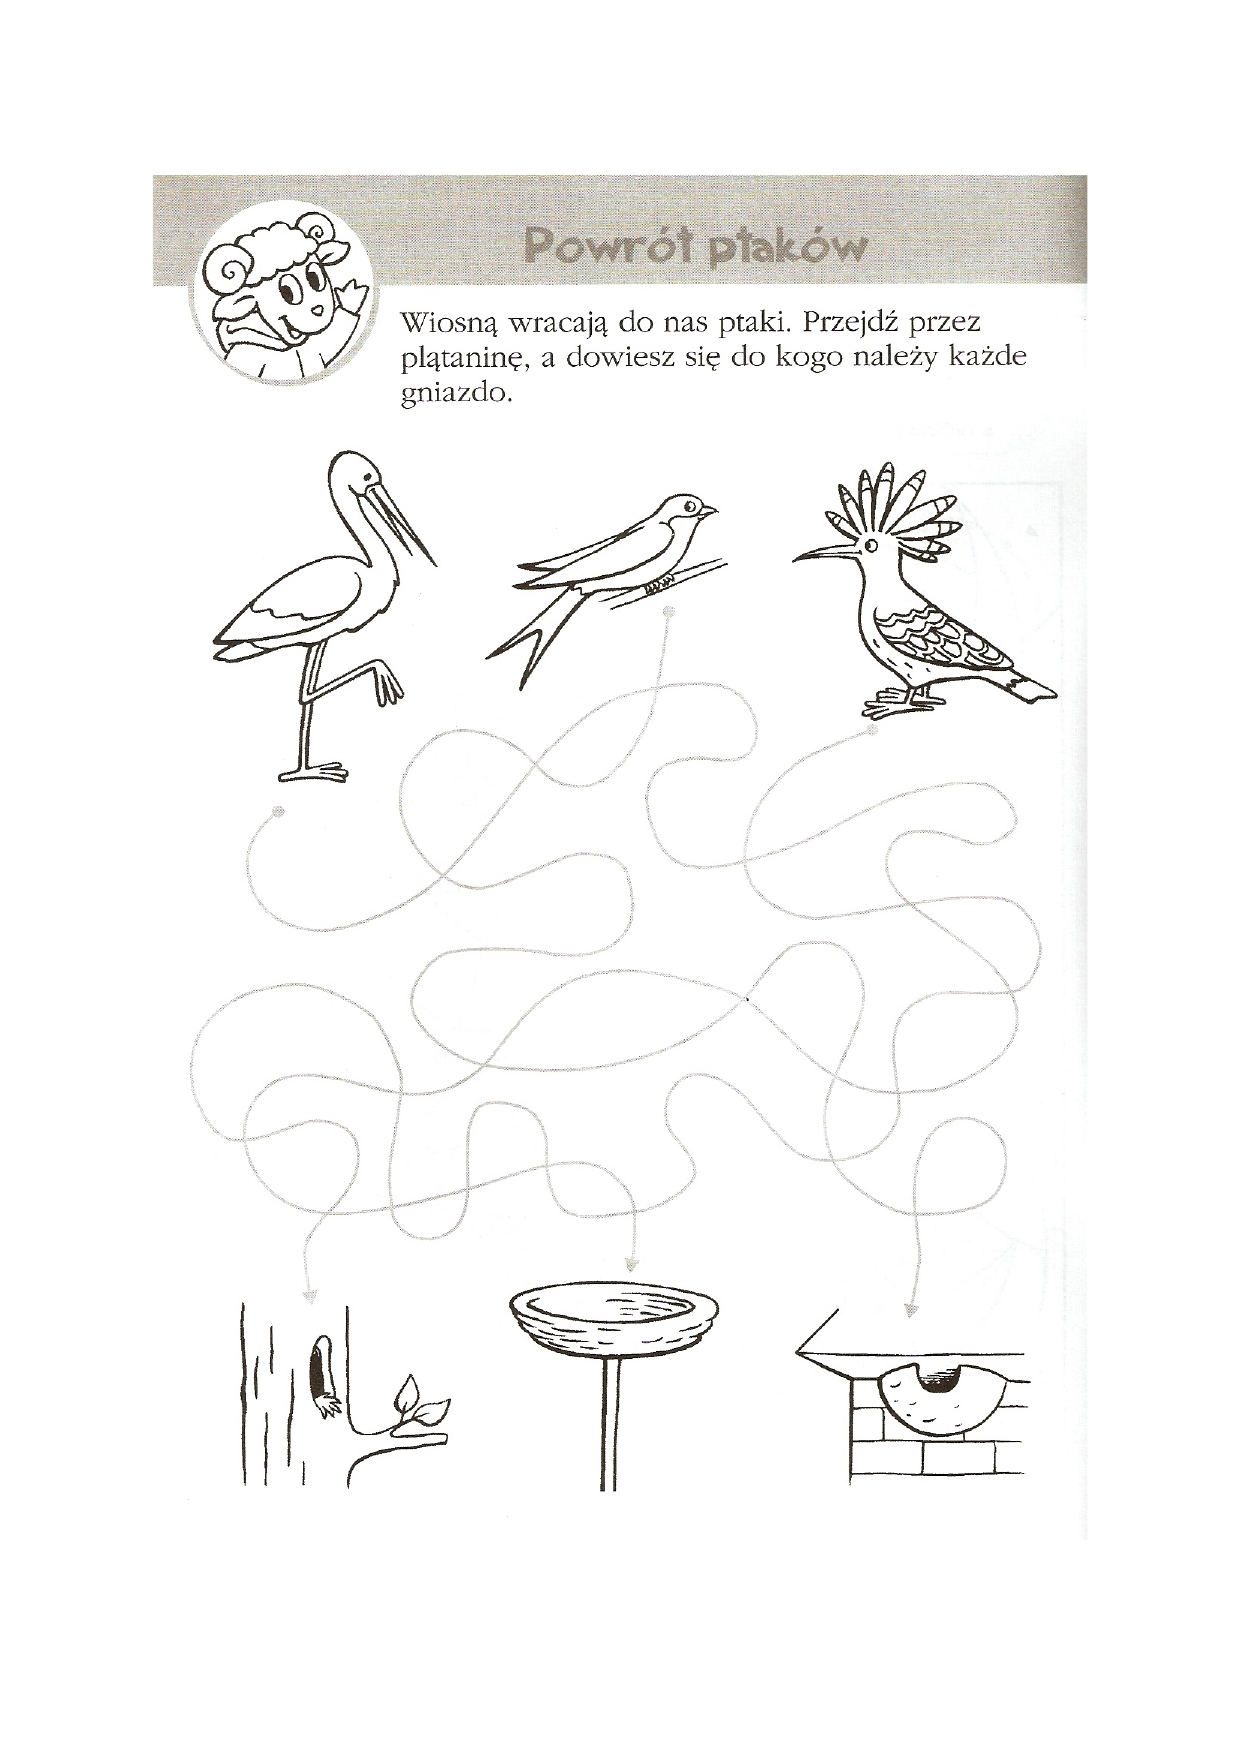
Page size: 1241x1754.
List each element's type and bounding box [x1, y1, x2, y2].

picture [152, 175, 1088, 1540]
